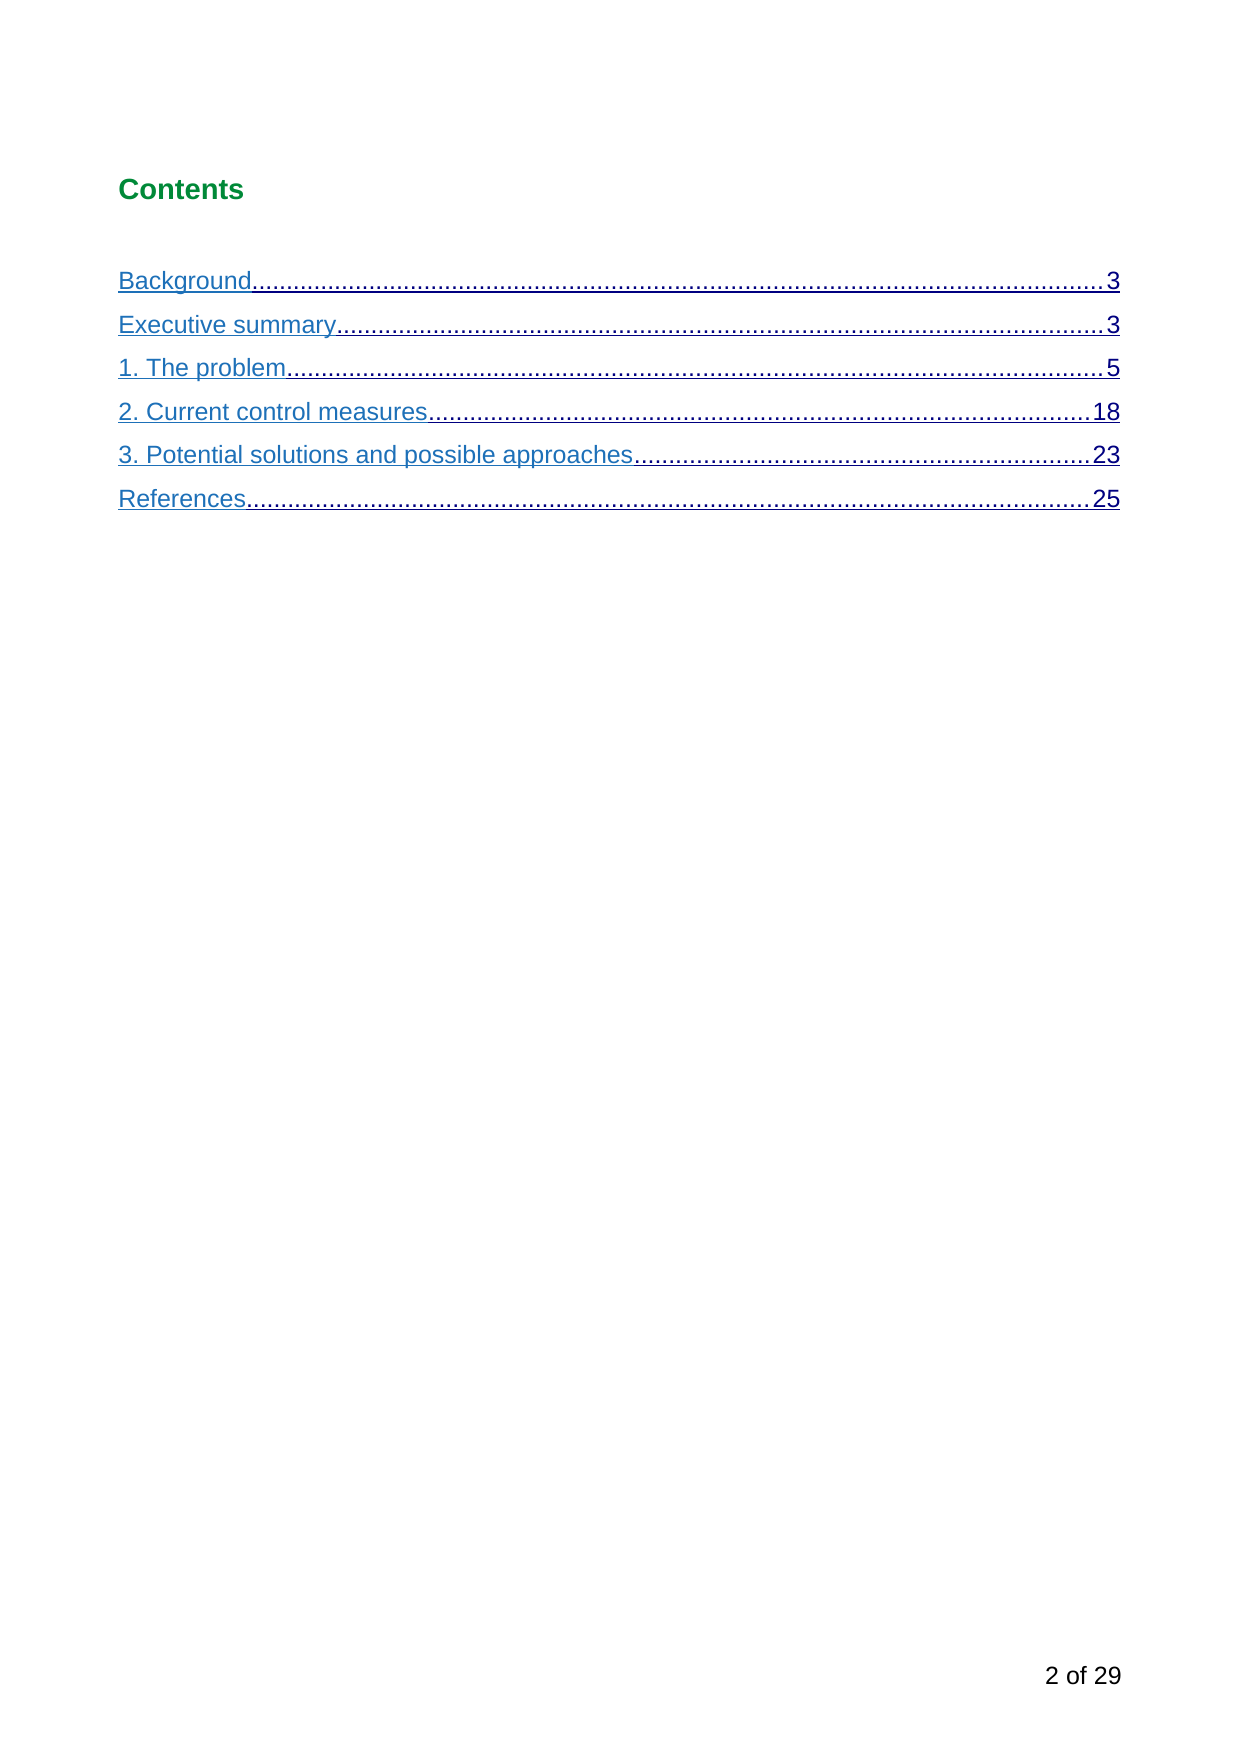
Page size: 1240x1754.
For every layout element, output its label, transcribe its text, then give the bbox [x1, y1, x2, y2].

text 1. The problem 5 [118, 353, 1121, 382]
text Contents [118, 172, 1121, 205]
text References 25 [118, 483, 1121, 512]
text Executive summary 3 [118, 310, 1121, 338]
text Background 3 [118, 266, 1121, 295]
text 2. Current control measures 18 [118, 397, 1121, 425]
text 3. Potential solutions and possible approaches 23 [118, 440, 1121, 469]
